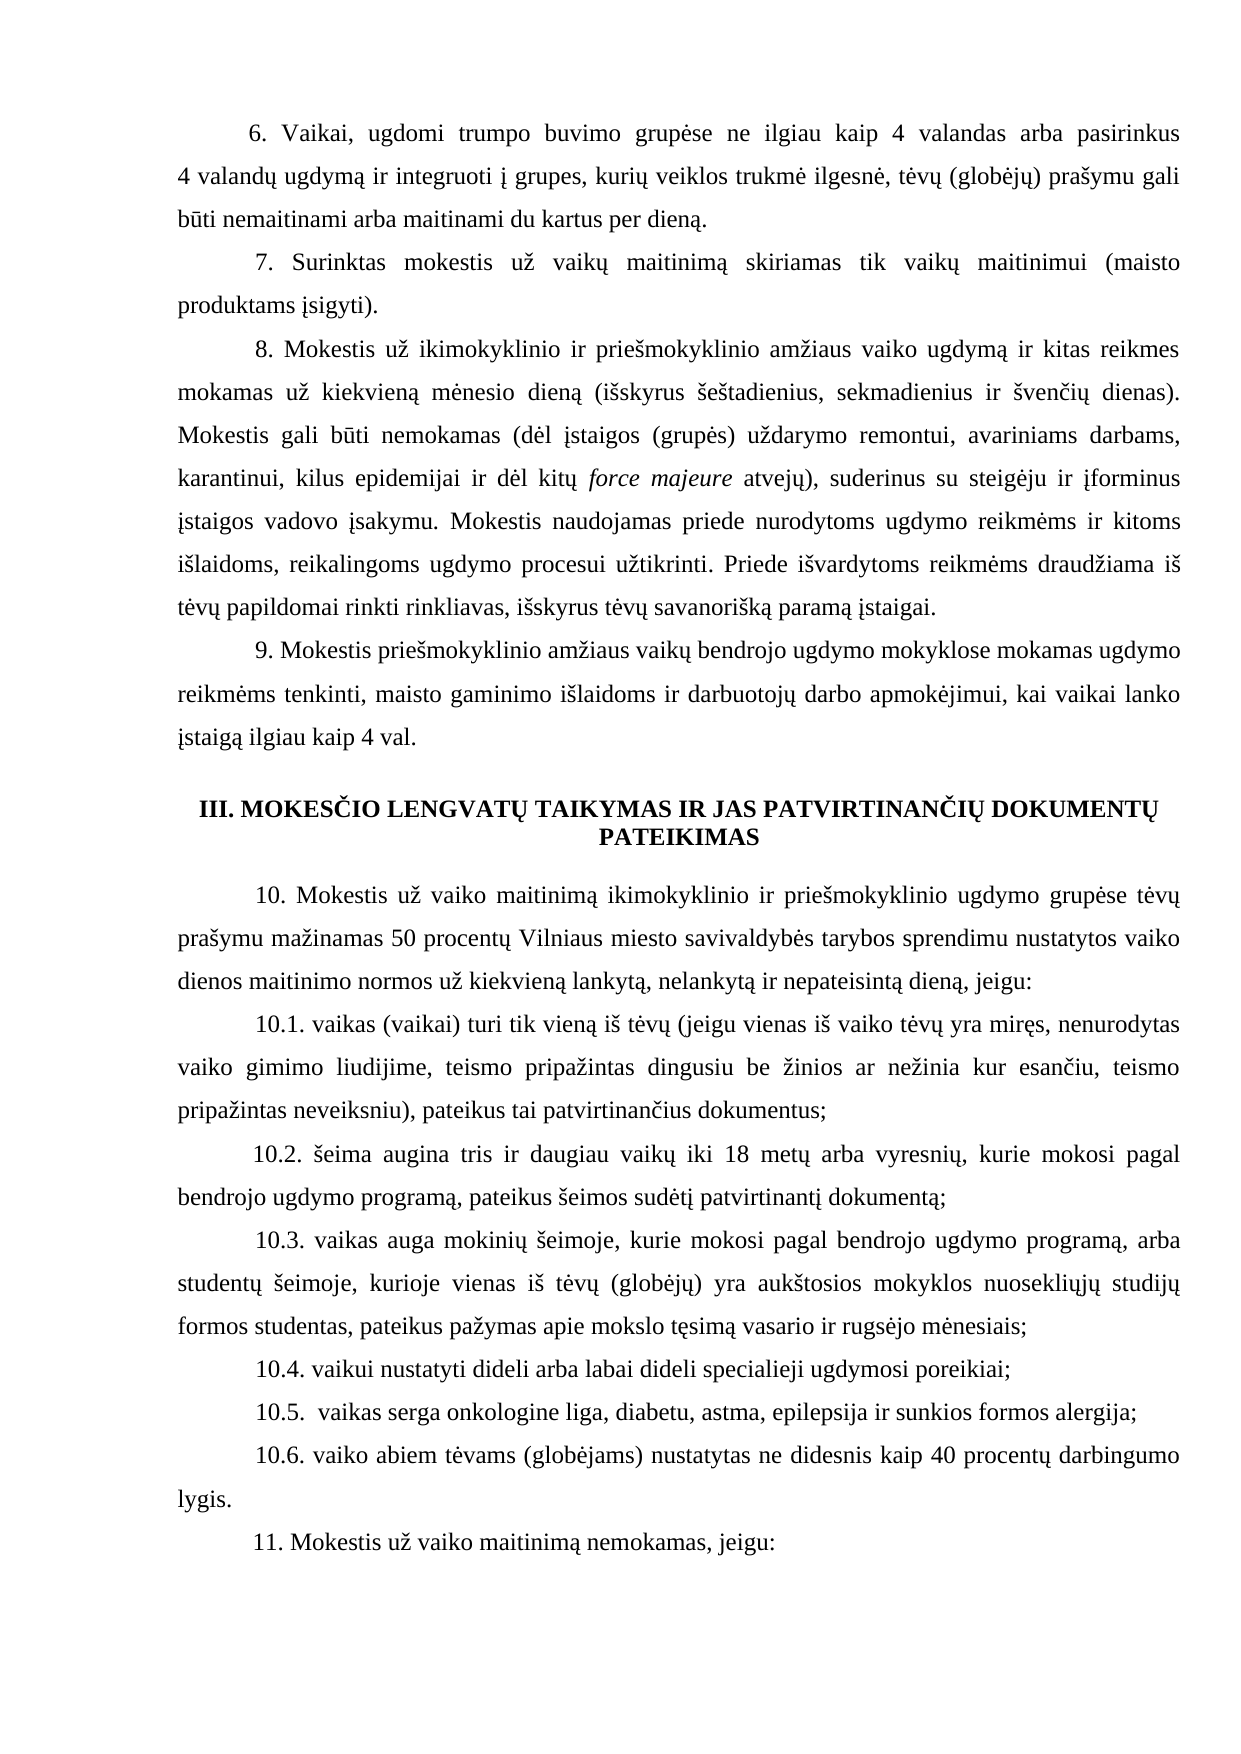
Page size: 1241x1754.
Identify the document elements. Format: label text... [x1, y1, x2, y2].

text 10.5. vaikas serga onkologine liga, diabetu, astma, epilepsija ir sunkios formos alergija; [255, 1397, 1181, 1426]
text 9. Mokestis priešmokyklinio amžiaus vaikų bendrojo ugdymo mokyklose mokamas ugdymo reikmėms tenkinti, maisto gaminimo išlaidoms ir darbuotojų darbo apmokėjimui, kai vaikai lanko įstaigą ilgiau kaip 4 val. [177, 636, 1181, 751]
text 10.2. šeima augina tris ir daugiau vaikų iki 18 metų arba vyresnių, kurie mokosi pagal bendrojo ugdymo programą, pateikus šeimos sudėtį patvirtinantį dokumentą; [177, 1139, 1181, 1211]
text 10. Mokestis už vaiko maitinimą ikimokyklinio ir priešmokyklinio ugdymo grupėse tėvų prašymu mažinamas 50 procentų Vilniaus miesto savivaldybės tarybos sprendimu nustatytos vaiko dienos maitinimo normos už kiekvieną lankytą, nelankytą ir nepateisintą dieną, jeigu: [177, 880, 1181, 995]
text 10.6. vaiko abiem tėvams (globėjams) nustatytas ne didesnis kaip 40 procentų darbingumo lygis. [177, 1441, 1181, 1512]
text III. mokesčio lengvatų taikymas ir jas patvirtinančių dokumentų pateikimas [177, 794, 1181, 851]
text 8. Mokestis už ikimokyklinio ir priešmokyklinio amžiaus vaiko ugdymą ir kitas reikmes mokamas už kiekvieną mėnesio dieną (išskyrus šeštadienius, sekmadienius ir švenčių dienas). Mokestis gali būti nemokamas (dėl įstaigos (grupės) uždarymo remontui, avariniams darbams, karantinui, kilus epidemijai ir dėl kitų force majeure atvejų), suderinus su steigėju ir įforminus įstaigos vadovo įsakymu. Mokestis naudojamas priede nurodytoms ugdymo reikmėms ir kitoms išlaidoms, reikalingoms ugdymo procesui užtikrinti. Priede išvardytoms reikmėms draudžiama iš tėvų papildomai rinkti rinkliavas, išskyrus tėvų savanorišką paramą įstaigai. [177, 334, 1181, 621]
text 6. Vaikai, ugdomi trumpo buvimo grupėse ne ilgiau kaip 4 valandas arba pasirinkus 4 valandų ugdymą ir integruoti į grupes, kurių veiklos trukmė ilgesnė, tėvų (globėjų) prašymu gali būti nemaitinami arba maitinami du kartus per dieną. [177, 118, 1181, 233]
text 11. Mokestis už vaiko maitinimą nemokamas, jeigu: [177, 1527, 1181, 1556]
text 10.4. vaikui nustatyti dideli arba labai dideli specialieji ugdymosi poreikiai; [255, 1354, 1181, 1383]
text 10.3. vaikas auga mokinių šeimoje, kurie mokosi pagal bendrojo ugdymo programą, arba studentų šeimoje, kurioje vienas iš tėvų (globėjų) yra aukštosios mokyklos nuosekliųjų studijų formos studentas, pateikus pažymas apie mokslo tęsimą vasario ir rugsėjo mėnesiais; [177, 1225, 1181, 1340]
text 7. Surinktas mokestis už vaikų maitinimą skiriamas tik vaikų maitinimui (maisto produktams įsigyti). [177, 247, 1181, 319]
text 10.1. vaikas (vaikai) turi tik vieną iš tėvų (jeigu vienas iš vaiko tėvų yra miręs, nenurodytas vaiko gimimo liudijime, teismo pripažintas dingusiu be žinios ar nežinia kur esančiu, teismo pripažintas neveiksniu), pateikus tai patvirtinančius dokumentus; [177, 1009, 1181, 1124]
